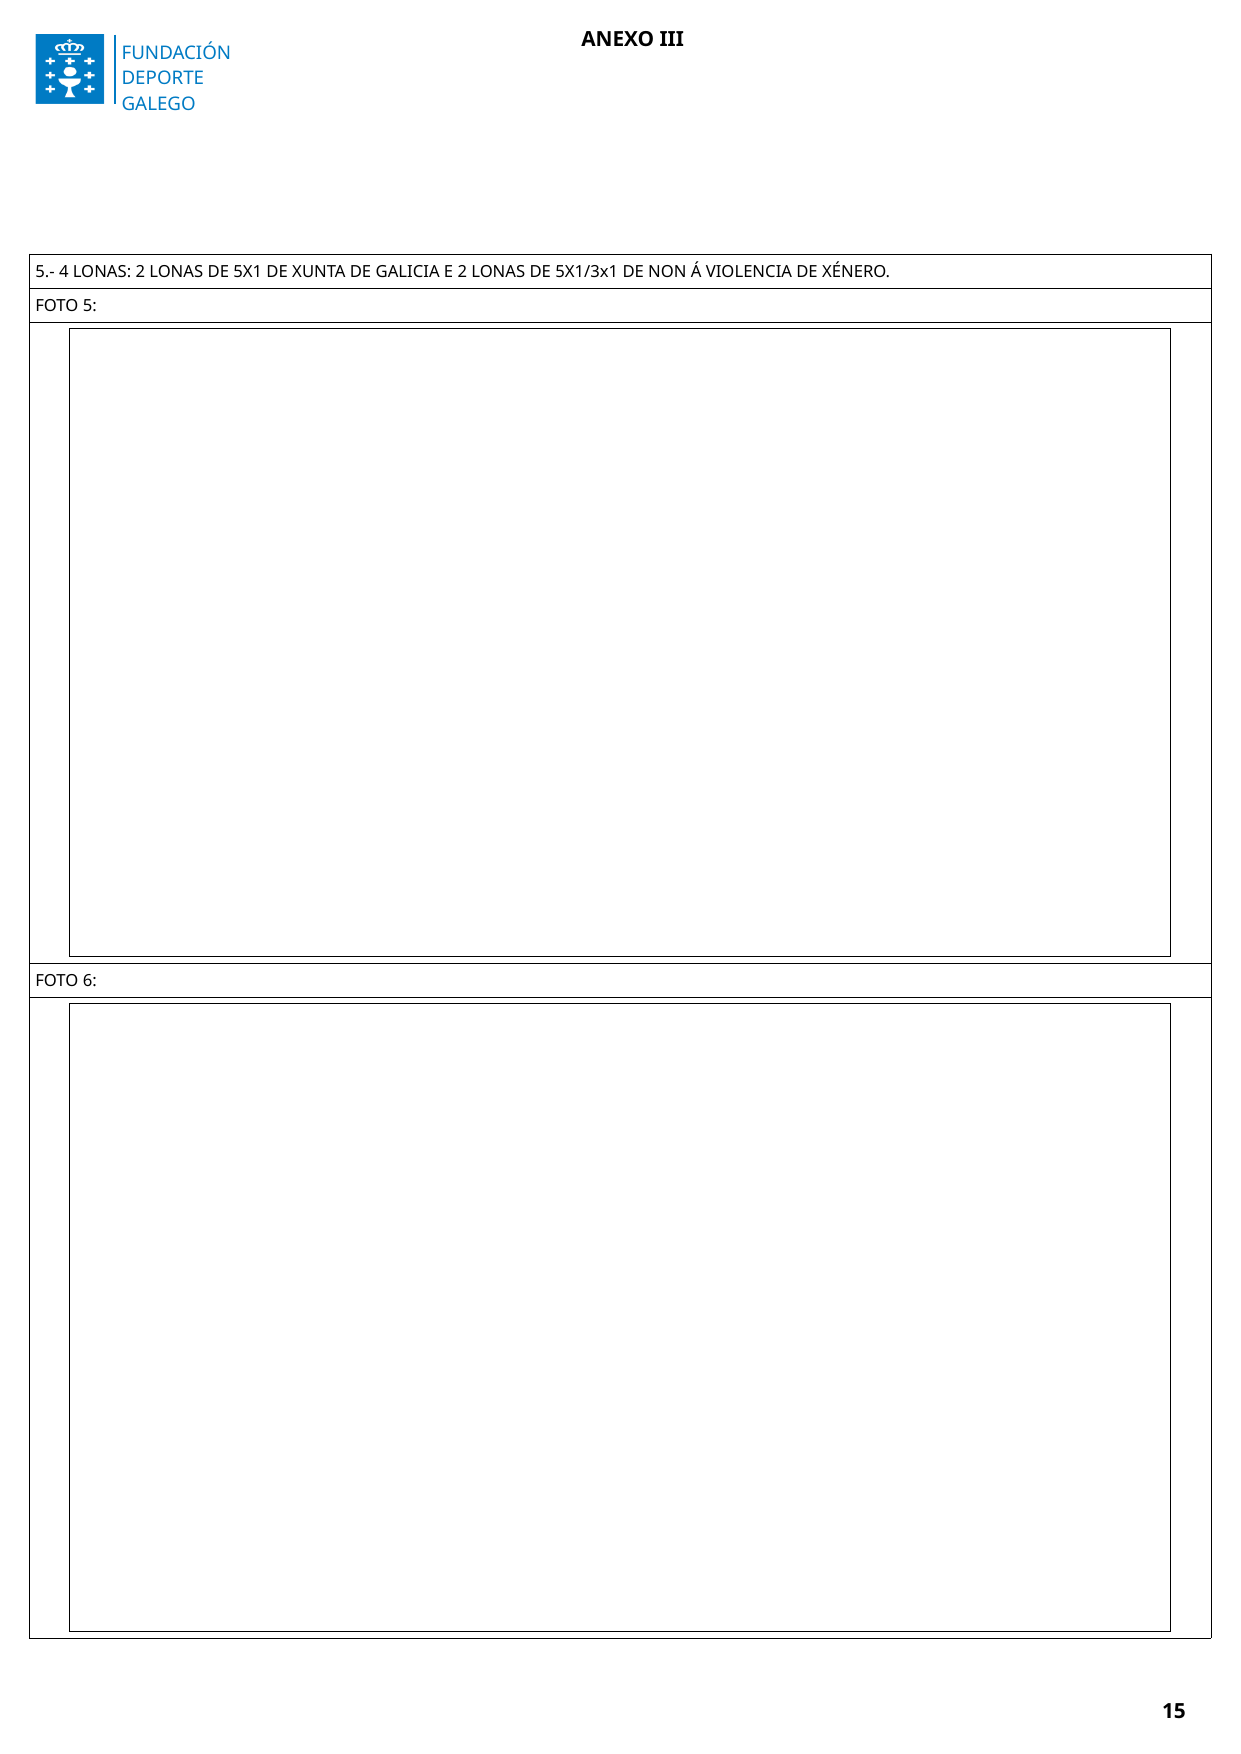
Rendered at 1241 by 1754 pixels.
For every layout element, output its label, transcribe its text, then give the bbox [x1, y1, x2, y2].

table_cell [30, 998, 1211, 1637]
picture [35, 34, 106, 104]
table_cell FOTO 5: [30, 289, 1211, 322]
picture [316, 34, 391, 42]
table_header 5.- 4 LONAS: 2 LONAS DE 5X1 DE XUNTA DE GALICIA E 2 LONAS DE 5X1/3x1 DE NON Á VIOLENCIA DE XÉNERO. [30, 255, 1211, 288]
table_cell [30, 323, 1211, 963]
table_cell FOTO 6: [30, 964, 1211, 997]
